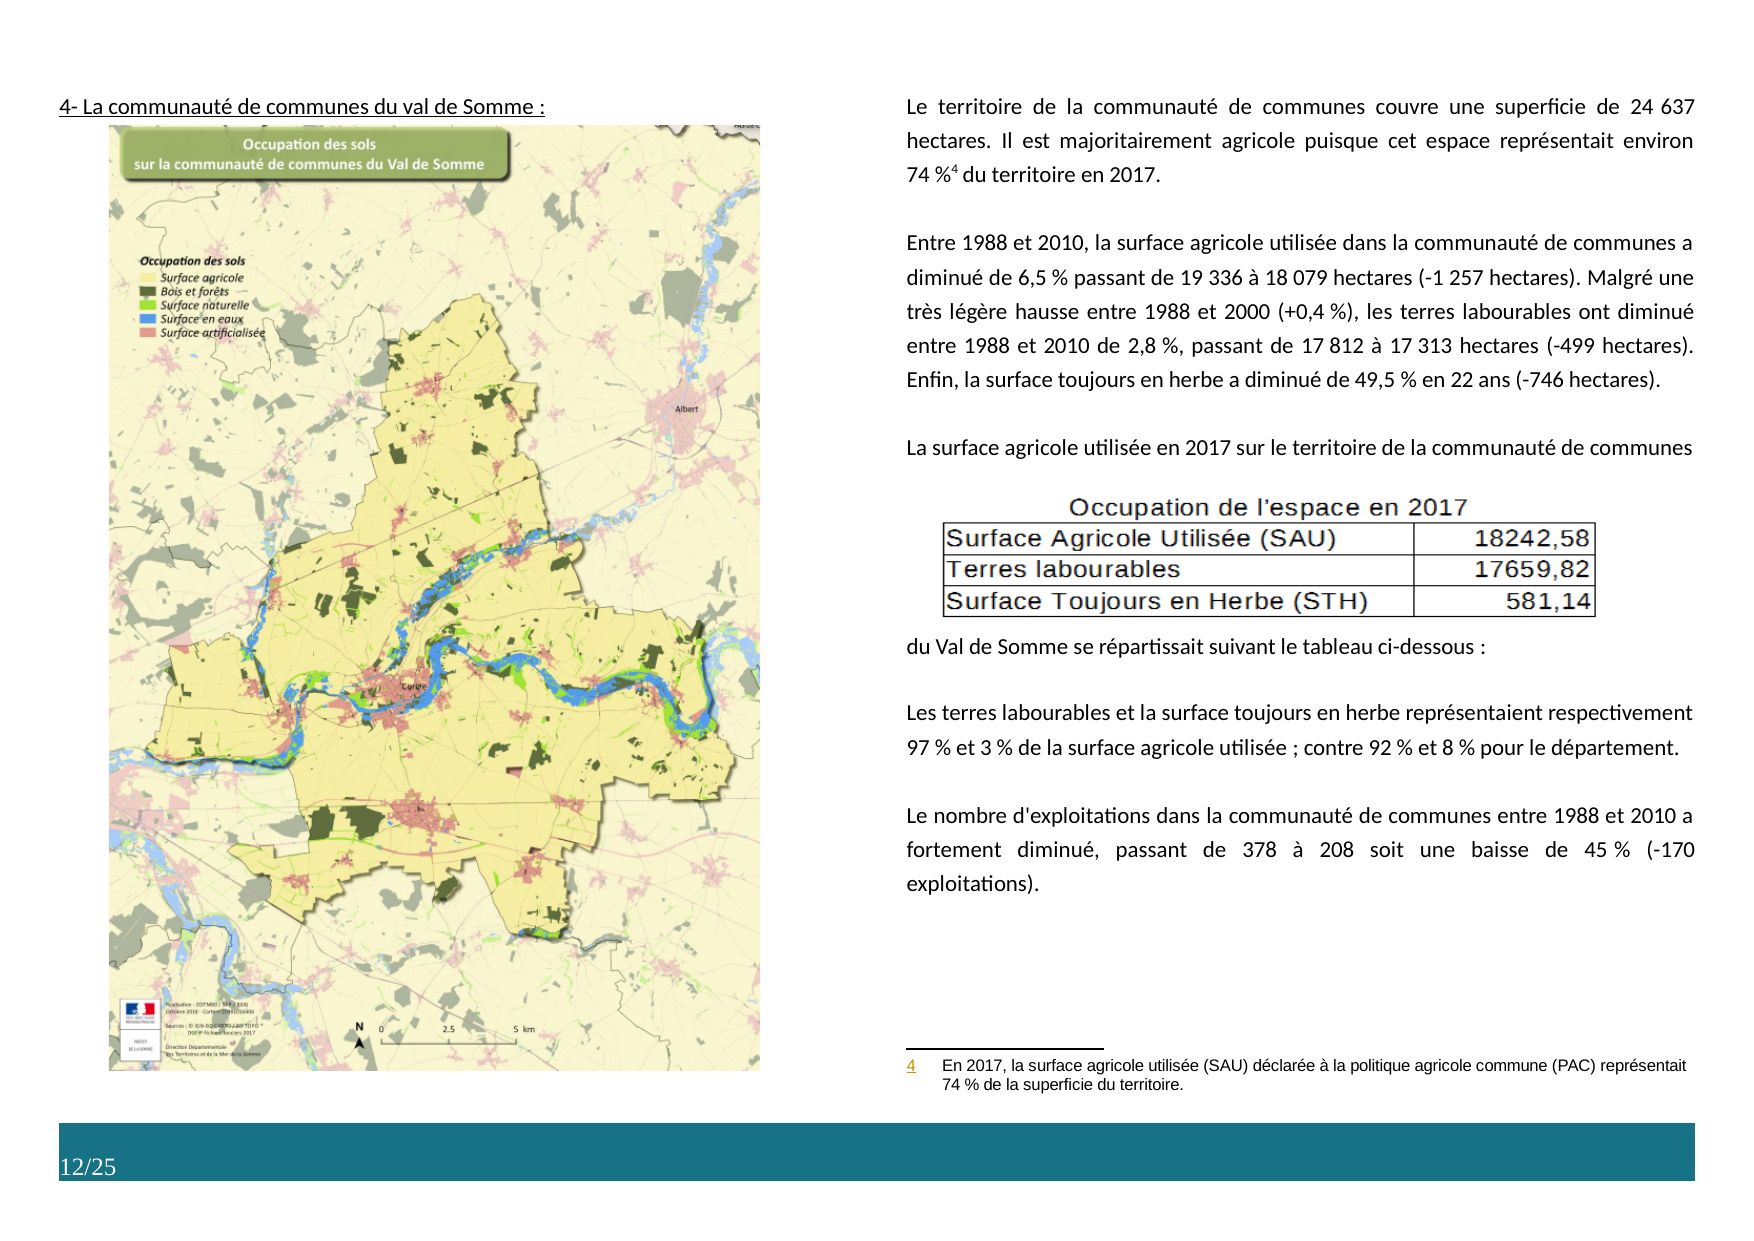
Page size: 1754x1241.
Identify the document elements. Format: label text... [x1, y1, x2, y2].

text Le nombre d'exploitations dans la communauté de communes entre 1988 et 2010 a fortement diminué, passant de 378 à 208 soit une baisse de 45 % (-170 exploitations). [906, 801, 1695, 898]
text La surface agricole utilisée en 2017 sur le territoire de la communauté de communes du Val de Somme se répartissait suivant le tableau ci-dessous : [906, 433, 1695, 660]
picture [108, 125, 761, 1071]
text En 2017, la surface agricole utilisée (SAU) déclarée à la politique agricole commune (PAC) représentait 74 % de la superficie du territoire. [906, 1055, 1695, 1093]
text Le territoire de la communauté de communes couvre une superficie de 24 637 hectares. Il est majoritairement agricole puisque cet espace représentait environ 74 % du territoire en 2017. [906, 92, 1695, 188]
text Les terres labourables et la surface toujours en herbe représentaient respectivement 97 % et 3 % de la surface agricole utilisée ; contre 92 % et 8 % pour le département. [906, 698, 1695, 761]
picture [921, 487, 1614, 632]
text Entre 1988 et 2010, la surface agricole utilisée dans la communauté de communes a diminué de 6,5 % passant de 19 336 à 18 079 hectares (-1 257 hectares). Malgré une très légère hausse entre 1988 et 2000 (+0,4 %), les terres labourables ont diminué entre 1988 et 2010 de 2,8 %, passant de 17 812 à 17 313 hectares (-499 hectares). Enfin, la surface toujours en herbe a diminué de 49,5 % en 22 ans (-746 hectares). [906, 228, 1695, 393]
text 4- La communauté de communes du val de Somme : [59, 92, 847, 120]
